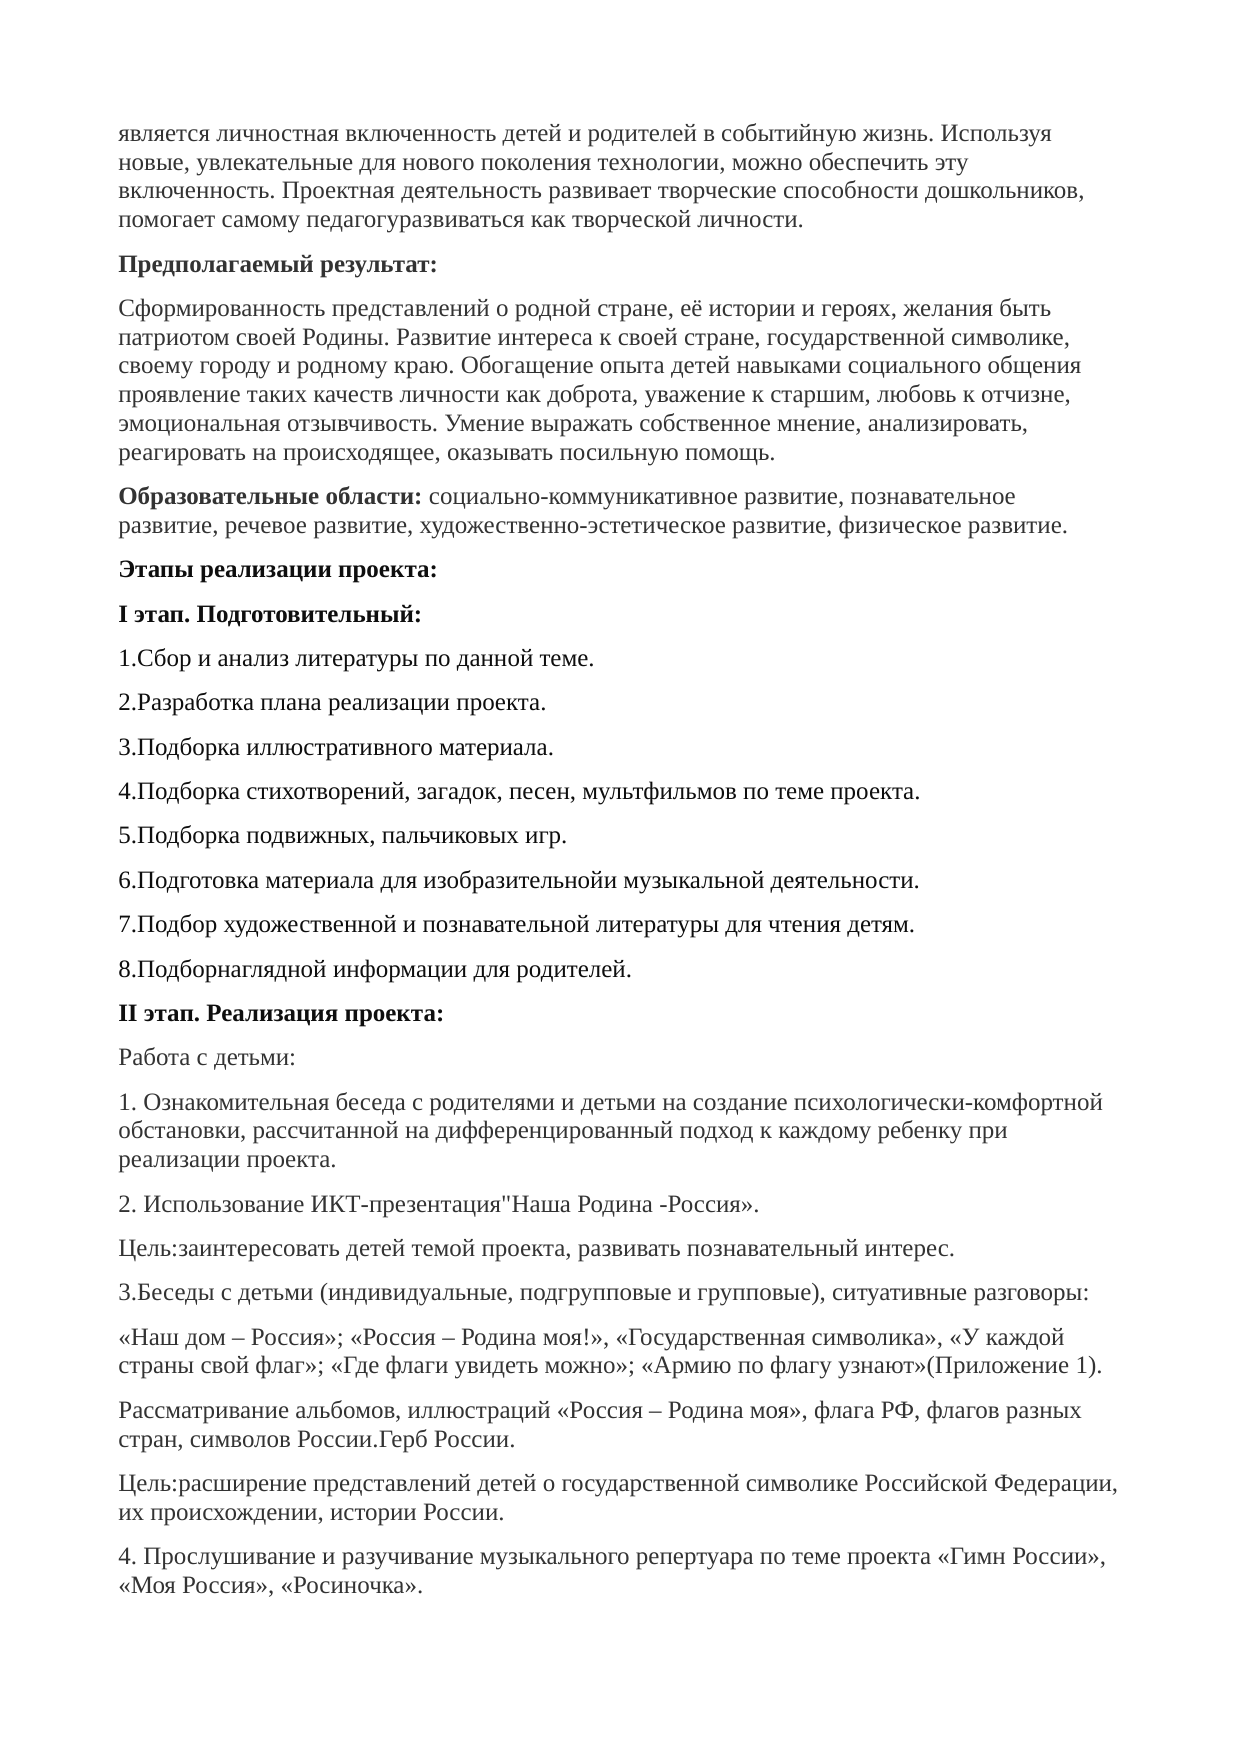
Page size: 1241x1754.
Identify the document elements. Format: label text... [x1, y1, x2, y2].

text 1.Сбор и анализ литературы по данной теме. [118, 643, 1122, 672]
text II этап. Реализация проекта: [118, 998, 1122, 1027]
text 7.Подбор художественной и познавательной литературы для чтения детям. [118, 909, 1122, 938]
text является личностная включенность детей и родителей в событийную жизнь. Используя новые, увлекательные для нового поколения технологии, можно обеспечить эту включенность. Проектная деятельность развивает творческие способности дошкольников, помогает самому педагогуразвиваться как творческой личности. [118, 118, 1122, 233]
text Предполагаемый результат: [118, 249, 1122, 277]
text Образовательные области: социально-коммуникативное развитие, познавательное развитие, речевое развитие, художественно-эстетическое развитие, физическое развитие. [118, 481, 1122, 539]
text 1. Ознакомительная беседа с родителями и детьми на создание психологически-комфортной обстановки, рассчитанной на дифференцированный подход к каждому ребенку при реализации проекта. [118, 1087, 1122, 1173]
text I этап. Подготовительный: [118, 599, 1122, 627]
text 5.Подборка подвижных, пальчиковых игр. [118, 821, 1122, 849]
text 6.Подготовка материала для изобразительнойи музыкальной деятельности. [118, 865, 1122, 894]
text 3.Подборка иллюстративного материала. [118, 732, 1122, 761]
text Сформированность представлений о родной стране, её истории и героях, желания быть патриотом своей Родины. Развитие интереса к своей стране, государственной символике, своему городу и родному краю. Обогащение опыта детей навыками социального общения проявление таких качеств личности как доброта, уважение к старшим, любовь к отчизне, эмоциональная отзывчивость. Умение выражать собственное мнение, анализировать, реагировать на происходящее, оказывать посильную помощь. [118, 293, 1122, 466]
text 8.Подборнаглядной информации для родителей. [118, 954, 1122, 982]
text «Наш дом – Россия»; «Россия – Родина моя!», «Государственная символика», «У каждой страны свой флаг»; «Где флаги увидеть можно»; «Армию по флагу узнают»(Приложение 1). [118, 1322, 1122, 1379]
text 3.Беседы с детьми (индивидуальные, подгрупповые и групповые), ситуативные разговоры: [118, 1277, 1122, 1306]
text Цель:заинтересовать детей темой проекта, развивать познавательный интерес. [118, 1233, 1122, 1262]
text Рассматривание альбомов, иллюстраций «Россия – Родина моя», флага РФ, флагов разных стран, символов России.Герб России. [118, 1395, 1122, 1452]
text Цель:расширение представлений детей о государственной символике Российской Федерации, их происхождении, истории России. [118, 1468, 1122, 1526]
text 4.Подборка стихотворений, загадок, песен, мультфильмов по теме проекта. [118, 776, 1122, 805]
text Этапы реализации проекта: [118, 554, 1122, 583]
text 2.Разработка плана реализации проекта. [118, 687, 1122, 716]
text Работа с детьми: [118, 1042, 1122, 1071]
text 4. Прослушивание и разучивание музыкального репертуара по теме проекта «Гимн России», «Моя Россия», «Росиночка». [118, 1541, 1122, 1599]
text 2. Использование ИКТ-презентация"Наша Родина -Россия». [118, 1189, 1122, 1217]
